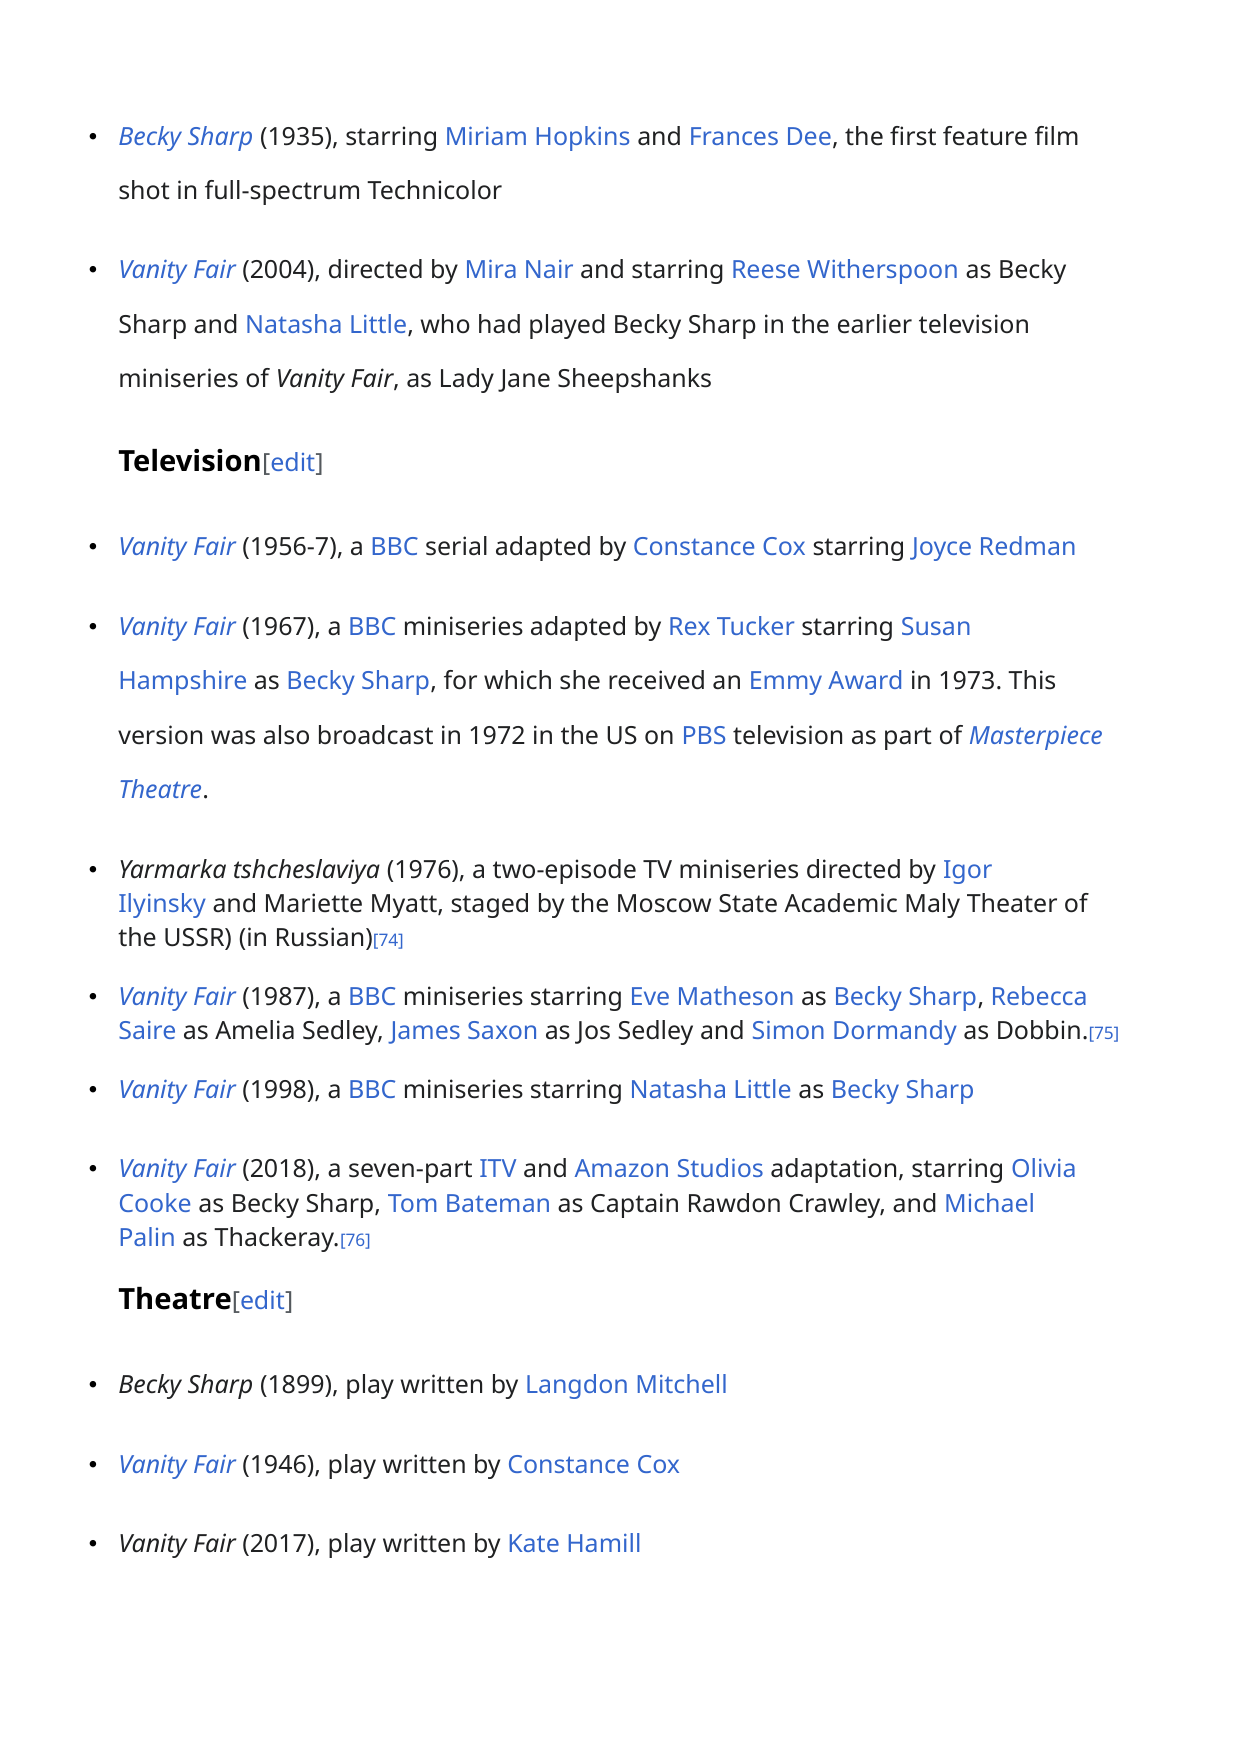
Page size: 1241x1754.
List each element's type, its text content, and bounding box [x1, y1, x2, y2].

list Vanity Fair (1967), a BBC miniseries adapted by Rex Tucker starring Susan Hampshire as Becky Sharp, for which she received an Emmy Award in 1973. This version was also broadcast in 1972 in the US on PBS television as part of Masterpiece Theatre. [118, 608, 1122, 806]
subtitle Theatre[edit] [118, 1278, 1122, 1318]
list Vanity Fair (1946), play written by Constance Cox [118, 1446, 1122, 1480]
list Vanity Fair (2004), directed by Mira Nair and starring Reese Witherspoon as Becky Sharp and Natasha Little, who had played Becky Sharp in the earlier television miniseries of Vanity Fair, as Lady Jane Sheepshanks [118, 252, 1122, 395]
list Vanity Fair (2017), play written by Kate Hamill [118, 1526, 1122, 1560]
list Yarmarka tshcheslaviya (1976), a two-episode TV miniseries directed by Igor Ilyinsky and Mariette Myatt, staged by the Moscow State Academic Maly Theater of the USSR) (in Russian)[74] [118, 851, 1122, 953]
list Vanity Fair (1987), a BBC miniseries starring Eve Matheson as Becky Sharp, Rebecca Saire as Amelia Sedley, James Saxon as Jos Sedley and Simon Dormandy as Dobbin.[75] [118, 978, 1122, 1047]
list Vanity Fair (1998), a BBC miniseries starring Natasha Little as Becky Sharp [118, 1072, 1122, 1106]
subtitle Television[edit] [118, 441, 1122, 480]
list Becky Sharp (1899), play written by Langdon Mitchell [118, 1367, 1122, 1401]
list Vanity Fair (1956-7), a BBC serial adapted by Constance Cox starring Joyce Redman [118, 529, 1122, 563]
list Vanity Fair (2018), a seven-part ITV and Amazon Studios adaptation, starring Olivia Cooke as Becky Sharp, Tom Bateman as Captain Rawdon Crawley, and Michael Palin as Thackeray.[76] [118, 1151, 1122, 1253]
list Becky Sharp (1935), starring Miriam Hopkins and Frances Dee, the first feature film shot in full-spectrum Technicolor [118, 118, 1122, 207]
